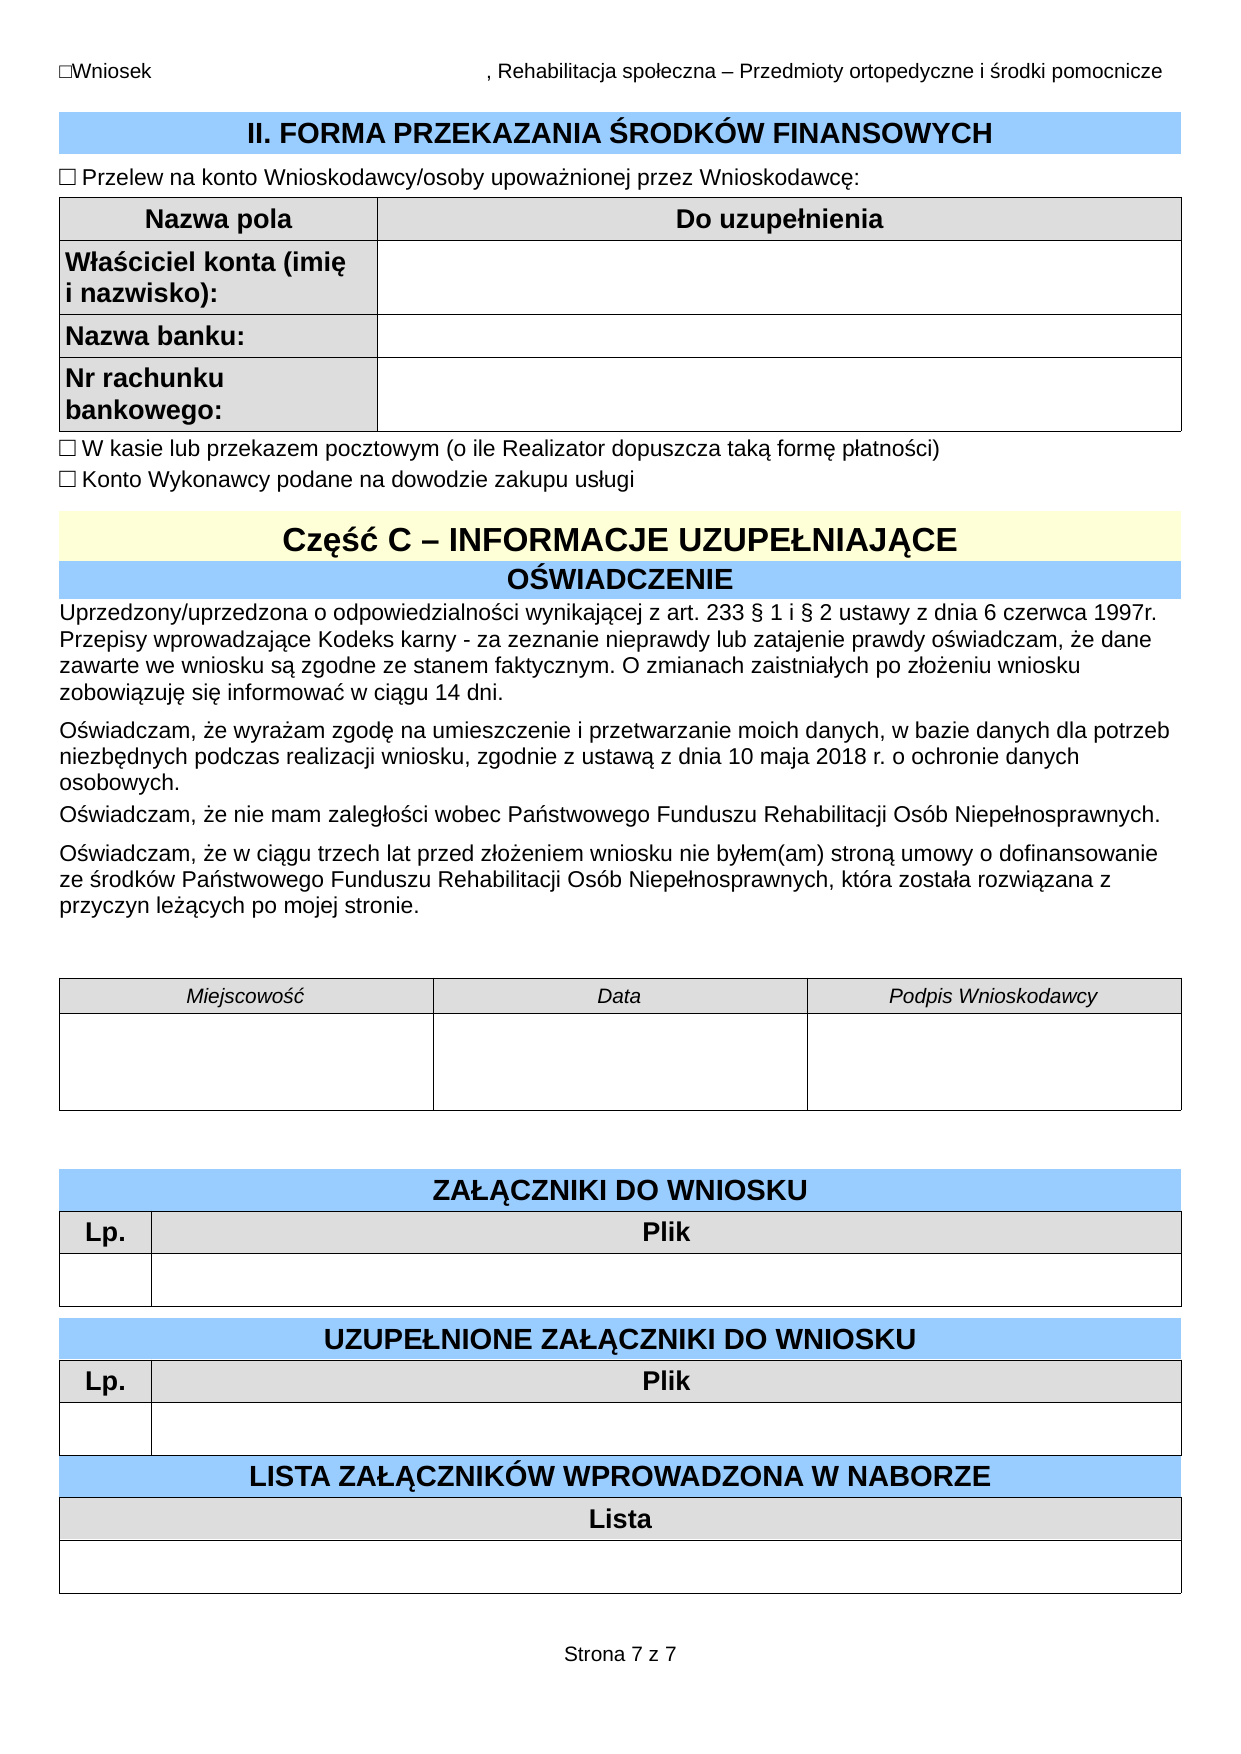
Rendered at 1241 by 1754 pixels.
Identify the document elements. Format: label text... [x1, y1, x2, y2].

text Oświadczam, że nie mam zaległości wobec Państwowego Funduszu Rehabilitacji Osób Niepełnosprawnych. [59, 801, 1181, 828]
table_header Miejscowość [60, 979, 433, 1013]
table_header Data [434, 979, 807, 1013]
subtitle ZAŁĄCZNIKI DO WNIOSKU [59, 1169, 1181, 1211]
table_cell [60, 1541, 1181, 1593]
table_header Plik [152, 1361, 1181, 1402]
subtitle II. FORMA PRZEKAZANIA ŚRODKÓW FINANSOWYCH [59, 112, 1181, 154]
table_cell [152, 1403, 1181, 1455]
table_cell Właściciel konta (imię i nazwisko): [60, 241, 377, 314]
text □ W kasie lub przekazem pocztowym (o ile Realizator dopuszcza taką formę płatności) [59, 432, 1181, 462]
table_header Lp. [60, 1361, 151, 1402]
table_cell Nr rachunku bankowego: [60, 358, 377, 431]
text □ Przelew na konto Wnioskodawcy/osoby upoważnionej przez Wnioskodawcę: [59, 160, 1181, 191]
table_header Podpis Wnioskodawcy [808, 979, 1181, 1013]
table_header Plik [152, 1212, 1181, 1253]
table_cell Nazwa banku: [60, 315, 377, 357]
table_cell [378, 315, 1181, 357]
subtitle Część C – INFORMACJE UZUPEŁNIAJĄCE [59, 511, 1181, 561]
table_header Lista [60, 1498, 1181, 1539]
table_cell [378, 358, 1181, 431]
table_cell [808, 1014, 1181, 1110]
text Oświadczam, że w ciągu trzech lat przed złożeniem wniosku nie byłem(am) stroną umowy o dofinansowanie ze środków Państwowego Funduszu Rehabilitacji Osób Niepełnosprawnych, która została rozwiązana z przyczyn leżących po mojej stronie. [59, 839, 1181, 919]
table_header Nazwa pola [60, 198, 377, 240]
table_cell [60, 1403, 151, 1455]
text Uprzedzony/uprzedzona o odpowiedzialności wynikającej z art. 233 § 1 i § 2 ustawy z dnia 6 czerwca 1997r. Przepisy wprowadzające Kodeks karny - za zeznanie nieprawdy lub zatajenie prawdy oświadczam, że dane zawarte we wniosku są zgodne ze stanem faktycznym. O zmianach zaistniałych po złożeniu wniosku zobowiązuję się informować w ciągu 14 dni. [59, 599, 1181, 705]
text Oświadczam, że wyrażam zgodę na umieszczenie i przetwarzanie moich danych, w bazie danych dla potrzeb niezbędnych podczas realizacji wniosku, zgodnie z ustawą z dnia 10 maja 2018 r. o ochronie danych osobowych. [59, 717, 1181, 796]
subtitle OŚWIADCZENIE [59, 561, 1181, 599]
table_cell [434, 1014, 807, 1110]
text □ Konto Wykonawcy podane na dowodzie zakupu usługi [59, 462, 1181, 493]
table_cell [152, 1254, 1181, 1306]
table_header Do uzupełnienia [378, 198, 1181, 240]
table_cell [60, 1254, 151, 1306]
table_cell [60, 1014, 433, 1110]
table_cell [378, 241, 1181, 314]
subtitle UZUPEŁNIONE ZAŁĄCZNIKI DO WNIOSKU [59, 1318, 1181, 1359]
table_header Lp. [60, 1212, 151, 1253]
subtitle LISTA ZAŁĄCZNIKÓW WPROWADZONA W NABORZE [59, 1456, 1181, 1497]
